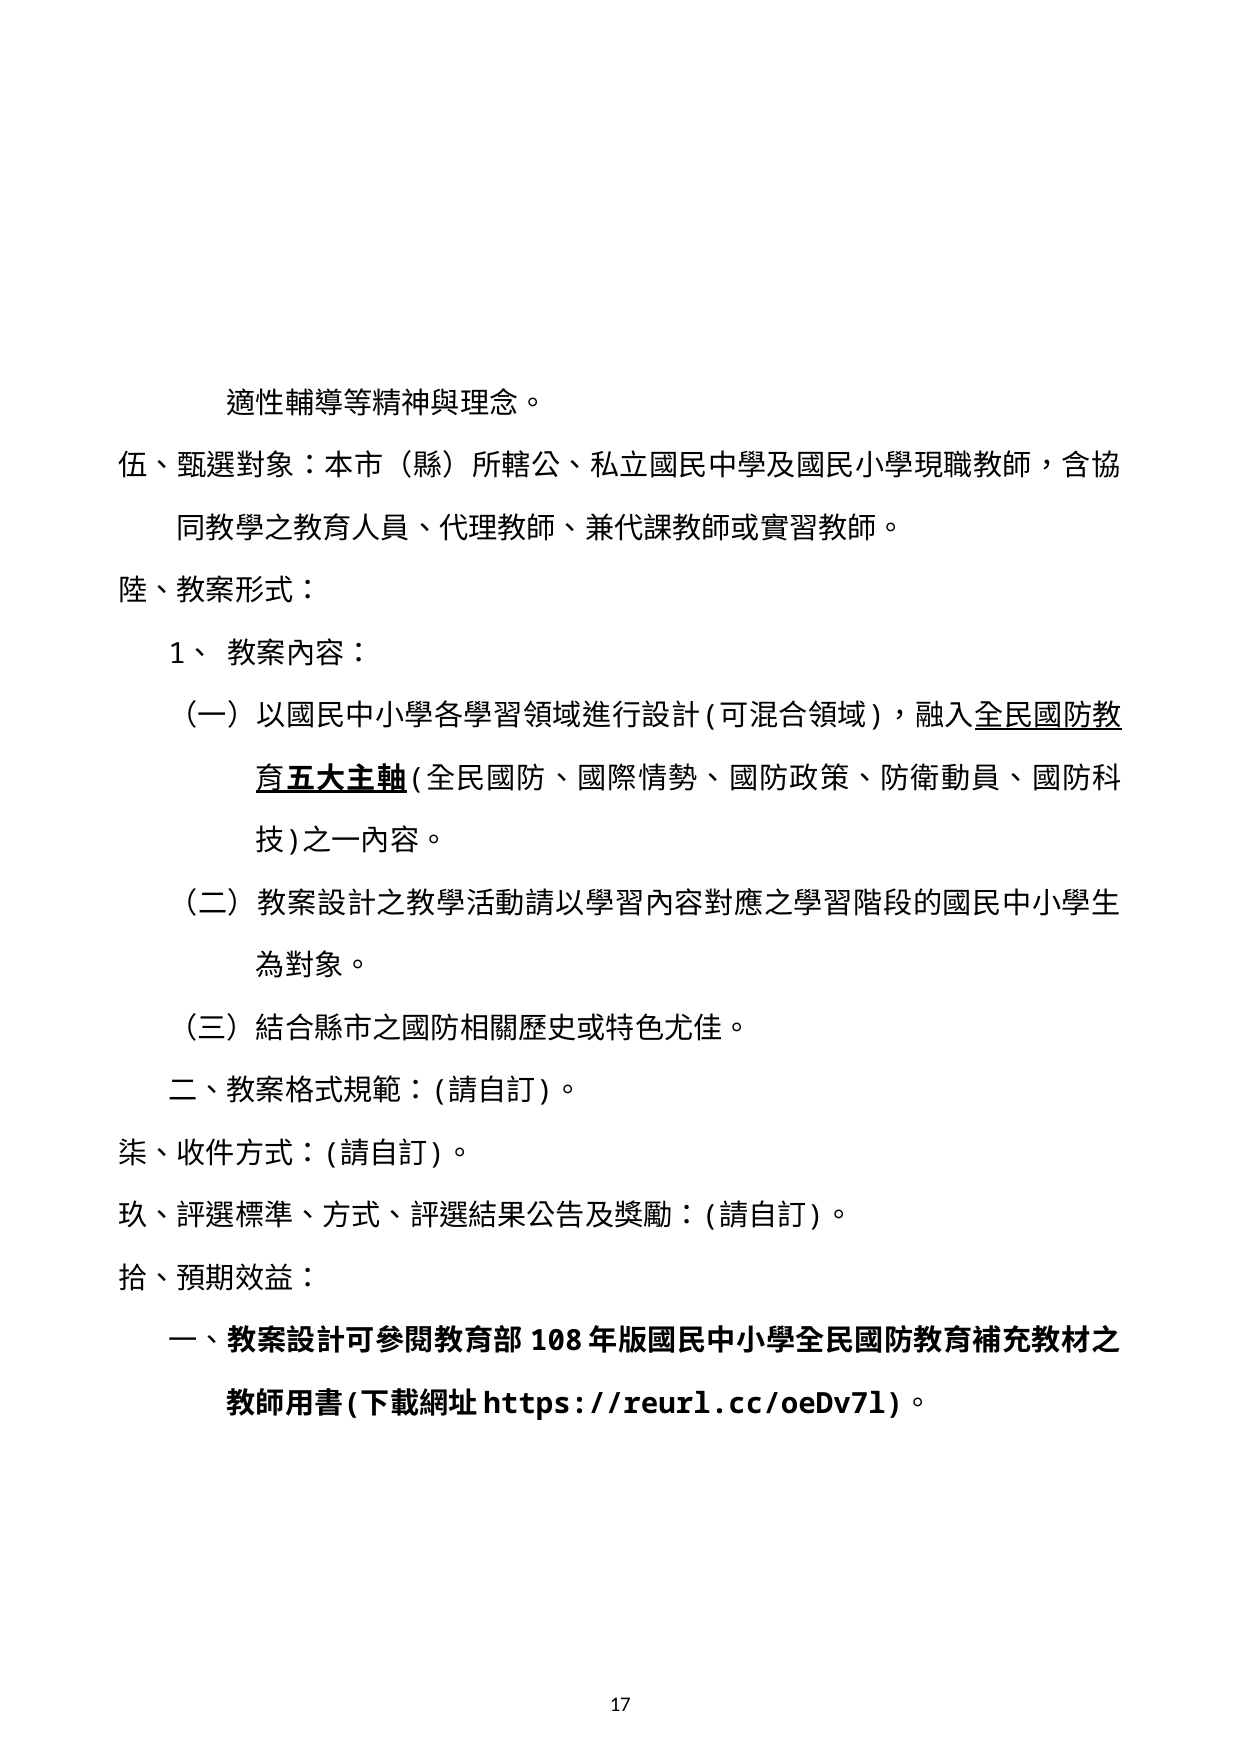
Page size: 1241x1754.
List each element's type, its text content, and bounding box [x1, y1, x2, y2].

list 教案內容： [168, 609, 1122, 671]
text 三、教學活動與流程能彰顯學習主體、確保核心素養、導引課程連貫統整、活化教學現場與教學評量，從事有效教學、差異化教學、多元評量及適性輔導等精神與理念。 [168, 359, 1122, 421]
text 一、教案設計可參閱教育部108年版國民中小學全民國防教育補充教材之教師用書(下載網址https://reurl.cc/oeDv7l)。 [168, 1296, 1122, 1421]
text （二）教案設計之教學活動請以學習內容對應之學習階段的國民中小學生為對象。 [168, 859, 1122, 984]
text 陸、教案形式： [118, 546, 1122, 609]
text 玖、評選標準、方式、評選結果公告及獎勵：(請自訂)。 [118, 1171, 1122, 1234]
text （一）以國民中小學各學習領域進行設計(可混合領域)，融入全民國防教育五大主軸(全民國防、國際情勢、國防政策、防衛動員、國防科技)之一內容。 [168, 671, 1122, 859]
text 二、教案格式規範：(請自訂)。 [168, 1046, 1122, 1109]
text 拾、預期效益： [118, 1234, 1122, 1296]
text 伍、甄選對象：本市（縣）所轄公、私立國民中學及國民小學現職教師，含協同教學之教育人員、代理教師、兼代課教師或實習教師。 [118, 421, 1122, 546]
text 柒、收件方式：(請自訂)。 [118, 1109, 1122, 1171]
text （三）結合縣市之國防相關歷史或特色尤佳。 [168, 984, 1122, 1046]
